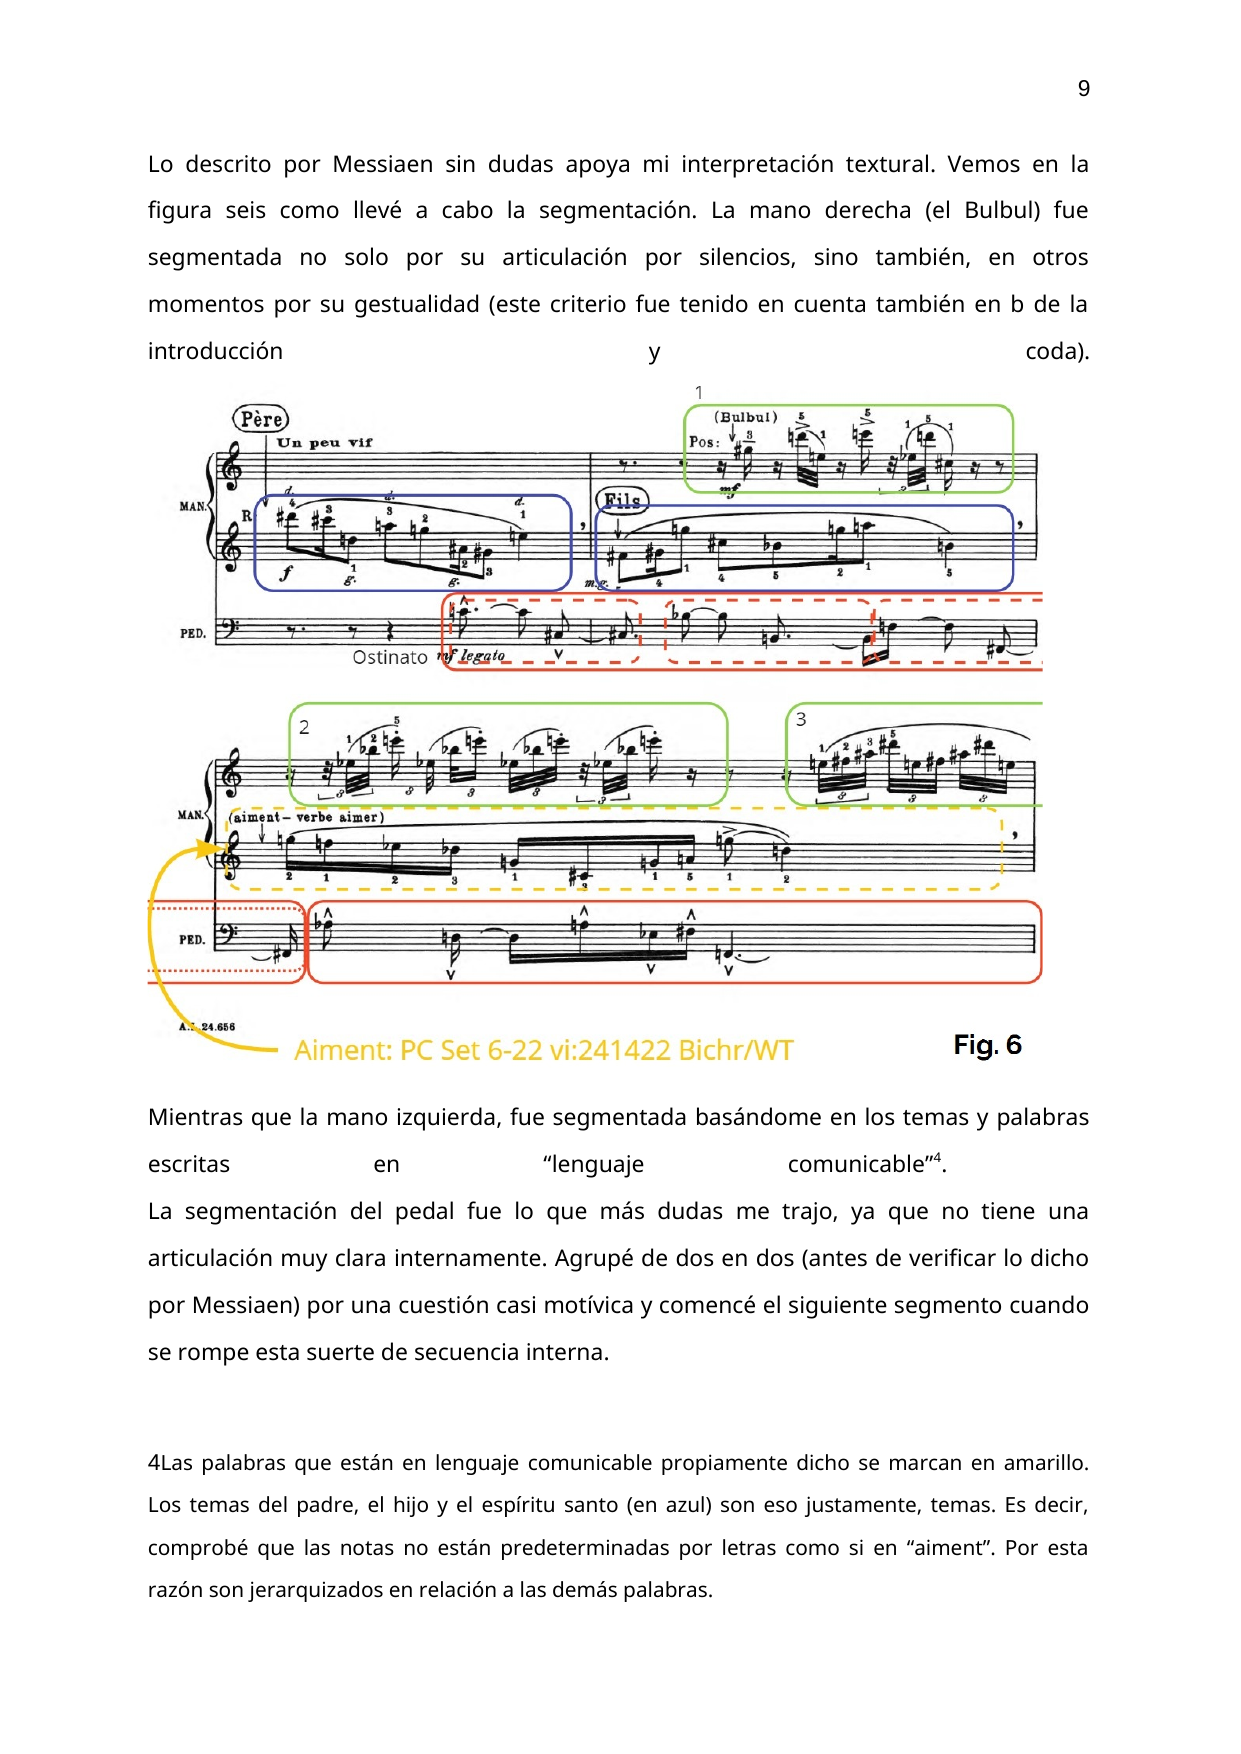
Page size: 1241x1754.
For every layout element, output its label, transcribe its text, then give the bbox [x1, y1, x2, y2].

text Lo descrito por Messiaen sin dudas apoya mi interpretación textural. Vemos en la figura seis como llevé a cabo la segmentación. La mano derecha (el Bulbul) fue segmentada no solo por su articulación por silencios, sino también, en otros momentos por su gestualidad (este criterio fue tenido en cuenta también en b de la introducción y coda). [148, 148, 1090, 1067]
picture [147, 379, 1043, 1068]
text Mientras que la mano izquierda, fue segmentada basándome en los temas y palabras escritas en “lenguaje comunicable”. La segmentación del pedal fue lo que más dudas me trajo, ya que no tiene una articulación muy clara internamente. Agrupé de dos en dos (antes de verificar lo dicho por Messiaen) por una cuestión casi motívica y comencé el siguiente segmento cuando se rompe esta suerte de secuencia interna. [148, 1101, 1090, 1367]
text Las palabras que están en lenguaje comunicable propiamente dicho se marcan en amarillo. Los temas del padre, el hijo y el espíritu santo (en azul) son eso justamente, temas. Es decir, comprobé que las notas no están predeterminadas por letras como si en “aiment”. Por esta razón son jerarquizados en relación a las demás palabras. [148, 1448, 1090, 1604]
